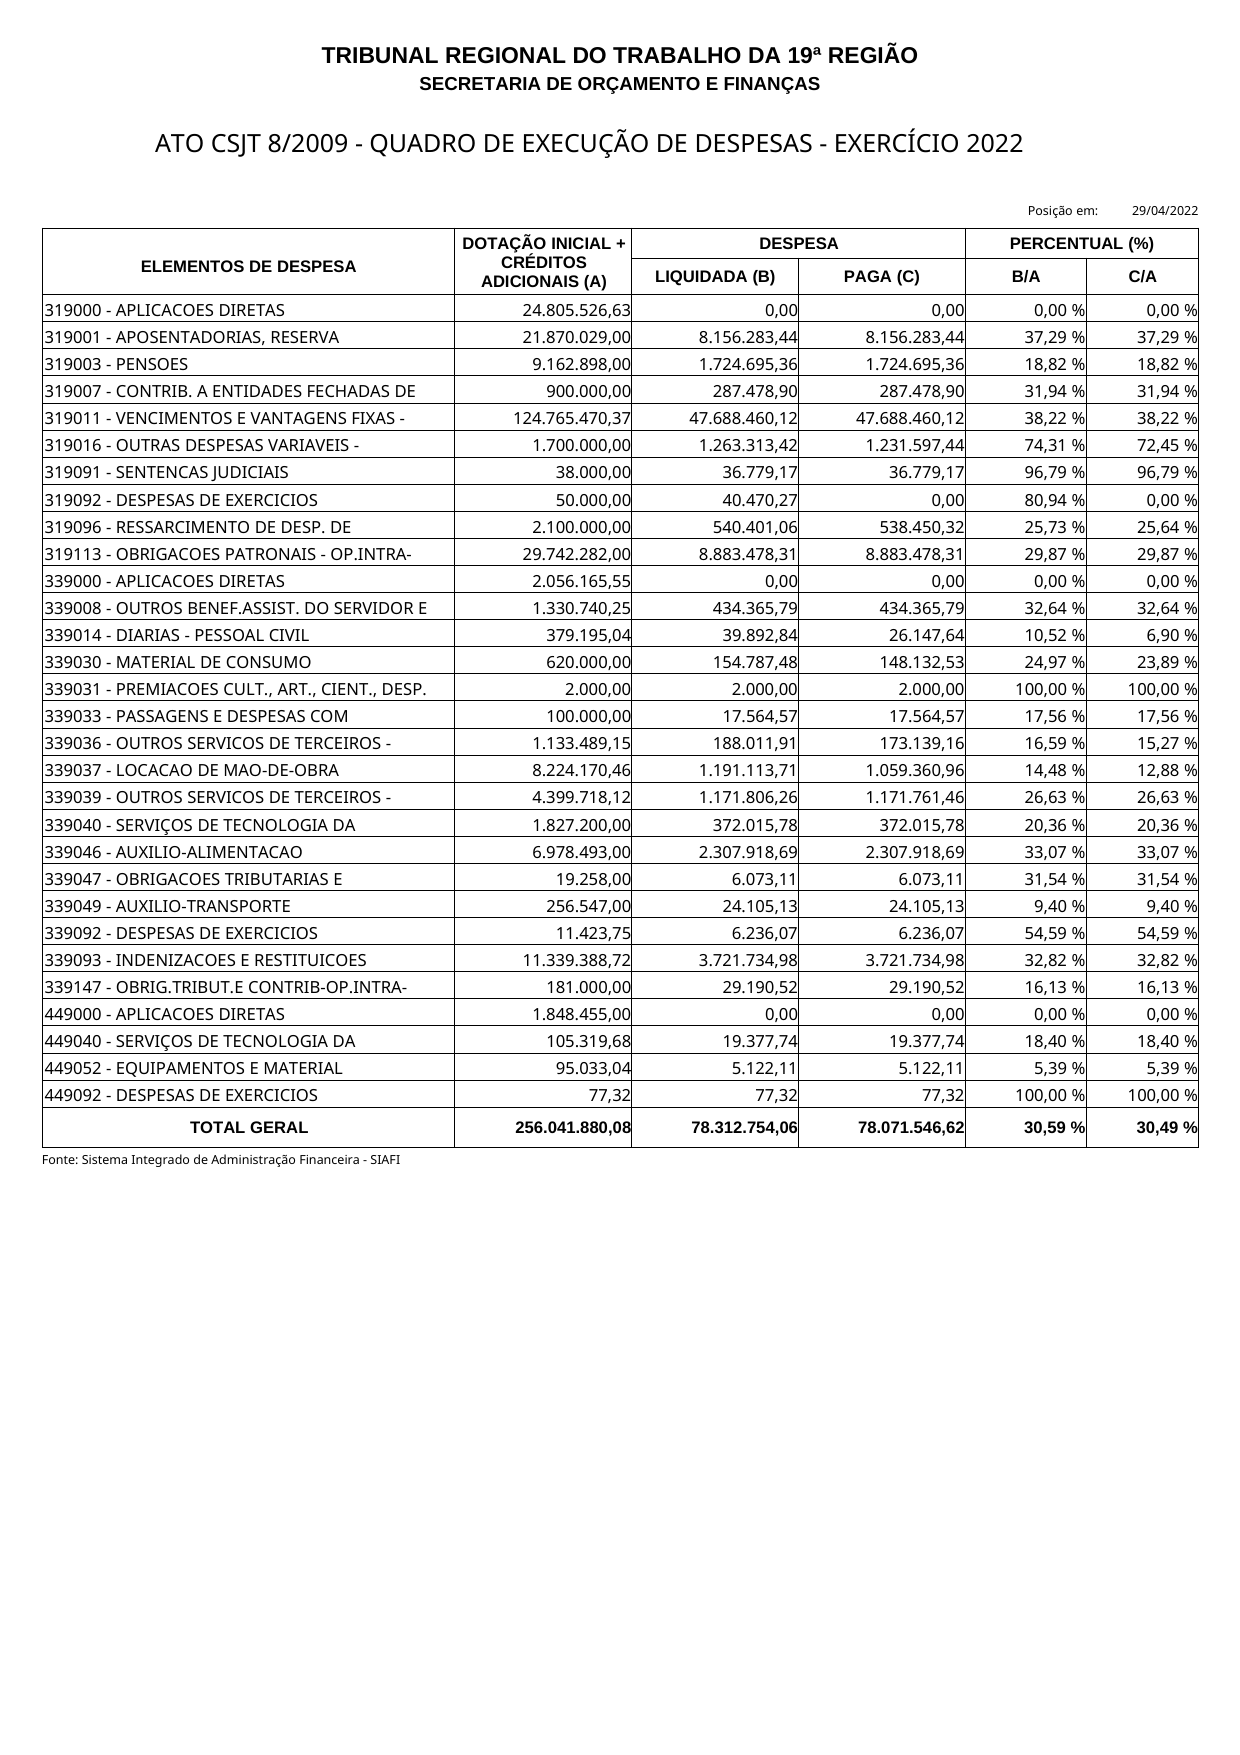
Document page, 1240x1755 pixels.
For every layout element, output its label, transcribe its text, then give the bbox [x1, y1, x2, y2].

table_cell 33,07 % [1087, 837, 1198, 863]
table_header ELEMENTOS DE DESPESA [43, 229, 454, 294]
table_cell 18,82 % [1087, 349, 1198, 375]
table_cell 339147 - OBRIG.TRIBUT.E CONTRIB-OP.INTRA- [43, 972, 454, 998]
table_cell 17,56 % [1087, 701, 1198, 727]
table_cell 0,00 [799, 485, 965, 511]
table_cell 319091 - SENTENCAS JUDICIAIS [43, 458, 454, 484]
table_cell 96,79 % [966, 458, 1086, 484]
table_cell 100,00 % [1087, 674, 1198, 700]
table_cell 32,82 % [1087, 945, 1198, 971]
table_cell 23,89 % [1087, 647, 1198, 673]
table_cell 319001 - APOSENTADORIAS, RESERVA [43, 322, 454, 348]
table_cell 38.000,00 [455, 458, 631, 484]
table_cell 449000 - APLICACOES DIRETAS [43, 999, 454, 1025]
table_cell 339000 - APLICACOES DIRETAS [43, 566, 454, 592]
table_cell 6.073,11 [799, 864, 965, 890]
table_cell 21.870.029,00 [455, 322, 631, 348]
table_cell 124.765.470,37 [455, 404, 631, 429]
table_cell 100,00 % [966, 1081, 1086, 1107]
table_cell 32,82 % [966, 945, 1086, 971]
table_cell 256.547,00 [455, 891, 631, 917]
table_cell 339033 - PASSAGENS E DESPESAS COM [43, 701, 454, 727]
table_cell 25,73 % [966, 512, 1086, 538]
table_cell 256.041.880,08 [455, 1108, 631, 1147]
table_cell 372.015,78 [632, 810, 798, 836]
table_cell 30,49 % [1087, 1108, 1198, 1147]
table_cell 17,56 % [966, 701, 1086, 727]
table_cell 16,13 % [966, 972, 1086, 998]
table_cell C/A [1087, 259, 1198, 294]
table_cell 18,40 % [1087, 1026, 1198, 1052]
table_cell 6.236,07 [632, 918, 798, 944]
table_cell 1.059.360,96 [799, 756, 965, 782]
table_cell 188.011,91 [632, 729, 798, 754]
table_cell 0,00 [632, 295, 798, 321]
table_cell 11.423,75 [455, 918, 631, 944]
table_cell 24.805.526,63 [455, 295, 631, 321]
table_cell 434.365,79 [632, 593, 798, 619]
table_cell 339092 - DESPESAS DE EXERCICIOS [43, 918, 454, 944]
table_header DESPESA [632, 229, 965, 258]
table_cell 24.105,13 [799, 891, 965, 917]
table_cell 0,00 [799, 566, 965, 592]
table_cell 78.071.546,62 [799, 1108, 965, 1147]
table_cell 319092 - DESPESAS DE EXERCICIOS [43, 485, 454, 511]
table_cell 47.688.460,12 [632, 404, 798, 429]
table_cell 47.688.460,12 [799, 404, 965, 429]
table_cell 36.779,17 [799, 458, 965, 484]
table_cell 319007 - CONTRIB. A ENTIDADES FECHADAS DE [43, 376, 454, 402]
table_cell 6.073,11 [632, 864, 798, 890]
table_cell 29.742.282,00 [455, 539, 631, 565]
table_cell 5.122,11 [799, 1054, 965, 1079]
table_cell PAGA (C) [799, 259, 965, 294]
table_cell 5,39 % [966, 1054, 1086, 1079]
table_cell 30,59 % [966, 1108, 1086, 1147]
table_cell 16,13 % [1087, 972, 1198, 998]
table_cell 319000 - APLICACOES DIRETAS [43, 295, 454, 321]
table_cell 6.978.493,00 [455, 837, 631, 863]
table_cell 339037 - LOCACAO DE MAO-DE-OBRA [43, 756, 454, 782]
table_cell 339093 - INDENIZACOES E RESTITUICOES [43, 945, 454, 971]
table_cell 339014 - DIARIAS - PESSOAL CIVIL [43, 620, 454, 646]
table_cell 339049 - AUXILIO-TRANSPORTE [43, 891, 454, 917]
table_cell 32,64 % [966, 593, 1086, 619]
table_cell 17.564,57 [799, 701, 965, 727]
table_cell 1.330.740,25 [455, 593, 631, 619]
table_cell 54,59 % [1087, 918, 1198, 944]
table_cell LIQUIDADA (B) [632, 259, 798, 294]
text Fonte: Sistema Integrado de Administração Financeira - SIAFI [42, 1151, 1210, 1168]
table_cell 15,27 % [1087, 729, 1198, 754]
table_cell 2.000,00 [632, 674, 798, 700]
table_cell 31,54 % [1087, 864, 1198, 890]
table_cell 8.224.170,46 [455, 756, 631, 782]
table_cell 1.724.695,36 [799, 349, 965, 375]
table_cell 372.015,78 [799, 810, 965, 836]
table_cell 29.190,52 [632, 972, 798, 998]
table_cell 319113 - OBRIGACOES PATRONAIS - OP.INTRA- [43, 539, 454, 565]
table_cell 24.105,13 [632, 891, 798, 917]
table_cell 8.156.283,44 [799, 322, 965, 348]
table_cell 538.450,32 [799, 512, 965, 538]
table_cell 900.000,00 [455, 376, 631, 402]
table_cell 0,00 % [966, 999, 1086, 1025]
table_cell 25,64 % [1087, 512, 1198, 538]
table_cell 100,00 % [1087, 1081, 1198, 1107]
table_cell 31,54 % [966, 864, 1086, 890]
table_cell 319003 - PENSOES [43, 349, 454, 375]
table_cell 173.139,16 [799, 729, 965, 754]
table_cell 20,36 % [966, 810, 1086, 836]
table_cell 181.000,00 [455, 972, 631, 998]
table_cell 319016 - OUTRAS DESPESAS VARIAVEIS - [43, 431, 454, 457]
table_cell 3.721.734,98 [632, 945, 798, 971]
table_cell 100,00 % [966, 674, 1086, 700]
table_cell 148.132,53 [799, 647, 965, 673]
table_cell 37,29 % [1087, 322, 1198, 348]
table_cell 5,39 % [1087, 1054, 1198, 1079]
table_cell 12,88 % [1087, 756, 1198, 782]
table_cell 6.236,07 [799, 918, 965, 944]
table_cell 105.319,68 [455, 1026, 631, 1052]
text ATO CSJT 8/2009 - QUADRO DE EXECUÇÃO DE DESPESAS - EXERCÍCIO 2022 [155, 126, 1210, 160]
table_cell 2.307.918,69 [799, 837, 965, 863]
table_cell 74,31 % [966, 431, 1086, 457]
table_cell 339039 - OUTROS SERVICOS DE TERCEIROS - [43, 783, 454, 809]
table_cell 20,36 % [1087, 810, 1198, 836]
table_cell 1.133.489,15 [455, 729, 631, 754]
table_cell 9,40 % [1087, 891, 1198, 917]
table_cell 5.122,11 [632, 1054, 798, 1079]
table_cell 0,00 [799, 999, 965, 1025]
table_cell 9.162.898,00 [455, 349, 631, 375]
table_cell 29,87 % [966, 539, 1086, 565]
table_cell 339031 - PREMIACOES CULT., ART., CIENT., DESP. [43, 674, 454, 700]
table_cell 339040 - SERVIÇOS DE TECNOLOGIA DA [43, 810, 454, 836]
table_cell 11.339.388,72 [455, 945, 631, 971]
table_cell 40.470,27 [632, 485, 798, 511]
table_cell 1.263.313,42 [632, 431, 798, 457]
table_cell 8.883.478,31 [632, 539, 798, 565]
table_cell 287.478,90 [799, 376, 965, 402]
table_cell 434.365,79 [799, 593, 965, 619]
table_cell 0,00 [632, 566, 798, 592]
table_cell 77,32 [632, 1081, 798, 1107]
table_cell 0,00 % [1087, 566, 1198, 592]
table_cell 319096 - RESSARCIMENTO DE DESP. DE [43, 512, 454, 538]
table_cell 379.195,04 [455, 620, 631, 646]
table_cell 339008 - OUTROS BENEF.ASSIST. DO SERVIDOR E [43, 593, 454, 619]
table_cell 100.000,00 [455, 701, 631, 727]
table_cell 0,00 % [1087, 485, 1198, 511]
table_cell 339046 - AUXILIO-ALIMENTACAO [43, 837, 454, 863]
table_cell 32,64 % [1087, 593, 1198, 619]
table_cell 319011 - VENCIMENTOS E VANTAGENS FIXAS - [43, 404, 454, 429]
table_cell 1.848.455,00 [455, 999, 631, 1025]
table_cell 37,29 % [966, 322, 1086, 348]
table_cell 620.000,00 [455, 647, 631, 673]
table_cell 449040 - SERVIÇOS DE TECNOLOGIA DA [43, 1026, 454, 1052]
table_cell 26,63 % [1087, 783, 1198, 809]
table_cell 2.056.165,55 [455, 566, 631, 592]
table_cell 8.883.478,31 [799, 539, 965, 565]
table_cell 339030 - MATERIAL DE CONSUMO [43, 647, 454, 673]
table_cell 31,94 % [966, 376, 1086, 402]
text TRIBUNAL REGIONAL DO TRABALHO DA 19ª REGIÃO [321, 42, 918, 68]
table_cell 24,97 % [966, 647, 1086, 673]
table_cell 38,22 % [966, 404, 1086, 429]
table_cell 26,63 % [966, 783, 1086, 809]
table_cell 36.779,17 [632, 458, 798, 484]
table_cell 33,07 % [966, 837, 1086, 863]
table_cell 80,94 % [966, 485, 1086, 511]
table_cell 9,40 % [966, 891, 1086, 917]
table_cell 29,87 % [1087, 539, 1198, 565]
table_cell 96,79 % [1087, 458, 1198, 484]
table_cell 77,32 [455, 1081, 631, 1107]
table_cell B/A [966, 259, 1086, 294]
table_cell 0,00 [799, 295, 965, 321]
table_cell 540.401,06 [632, 512, 798, 538]
table_cell 1.171.761,46 [799, 783, 965, 809]
table_cell 38,22 % [1087, 404, 1198, 429]
table_cell 18,82 % [966, 349, 1086, 375]
table_cell 339047 - OBRIGACOES TRIBUTARIAS E [43, 864, 454, 890]
table_cell 2.000,00 [455, 674, 631, 700]
table_header PERCENTUAL (%) [966, 229, 1198, 258]
table_header DOTAÇÃO INICIAL + CRÉDITOS ADICIONAIS (A) [455, 229, 631, 294]
table_cell 19.258,00 [455, 864, 631, 890]
table_cell 0,00 % [1087, 999, 1198, 1025]
table_cell 78.312.754,06 [632, 1108, 798, 1147]
table_cell 1.827.200,00 [455, 810, 631, 836]
table_cell 1.700.000,00 [455, 431, 631, 457]
table_cell 19.377,74 [632, 1026, 798, 1052]
table_cell 2.307.918,69 [632, 837, 798, 863]
table_cell 95.033,04 [455, 1054, 631, 1079]
table_cell 50.000,00 [455, 485, 631, 511]
table_cell 3.721.734,98 [799, 945, 965, 971]
table_cell 18,40 % [966, 1026, 1086, 1052]
table_cell 8.156.283,44 [632, 322, 798, 348]
table_cell 154.787,48 [632, 647, 798, 673]
table_cell 54,59 % [966, 918, 1086, 944]
table_cell 6,90 % [1087, 620, 1198, 646]
table_cell 2.100.000,00 [455, 512, 631, 538]
table_cell 0,00 [632, 999, 798, 1025]
table_cell 1.171.806,26 [632, 783, 798, 809]
table_cell 287.478,90 [632, 376, 798, 402]
text Posição em: 29/04/2022 [29, 202, 1198, 219]
table_cell 10,52 % [966, 620, 1086, 646]
table_cell 4.399.718,12 [455, 783, 631, 809]
table_cell 339036 - OUTROS SERVICOS DE TERCEIROS - [43, 729, 454, 754]
table_cell 0,00 % [966, 295, 1086, 321]
table_cell 0,00 % [966, 566, 1086, 592]
table_cell 17.564,57 [632, 701, 798, 727]
table_cell 449052 - EQUIPAMENTOS E MATERIAL [43, 1054, 454, 1079]
text SECRETARIA DE ORÇAMENTO E FINANÇAS [321, 73, 918, 94]
table_cell 39.892,84 [632, 620, 798, 646]
table_cell 1.724.695,36 [632, 349, 798, 375]
table_cell TOTAL GERAL [43, 1108, 454, 1147]
table_cell 26.147,64 [799, 620, 965, 646]
table_cell 1.191.113,71 [632, 756, 798, 782]
table_cell 14,48 % [966, 756, 1086, 782]
table_cell 449092 - DESPESAS DE EXERCICIOS [43, 1081, 454, 1107]
table_cell 0,00 % [1087, 295, 1198, 321]
table_cell 1.231.597,44 [799, 431, 965, 457]
table_cell 16,59 % [966, 729, 1086, 754]
table_cell 77,32 [799, 1081, 965, 1107]
table_cell 2.000,00 [799, 674, 965, 700]
table_cell 19.377,74 [799, 1026, 965, 1052]
table_cell 31,94 % [1087, 376, 1198, 402]
table_cell 29.190,52 [799, 972, 965, 998]
table_cell 72,45 % [1087, 431, 1198, 457]
